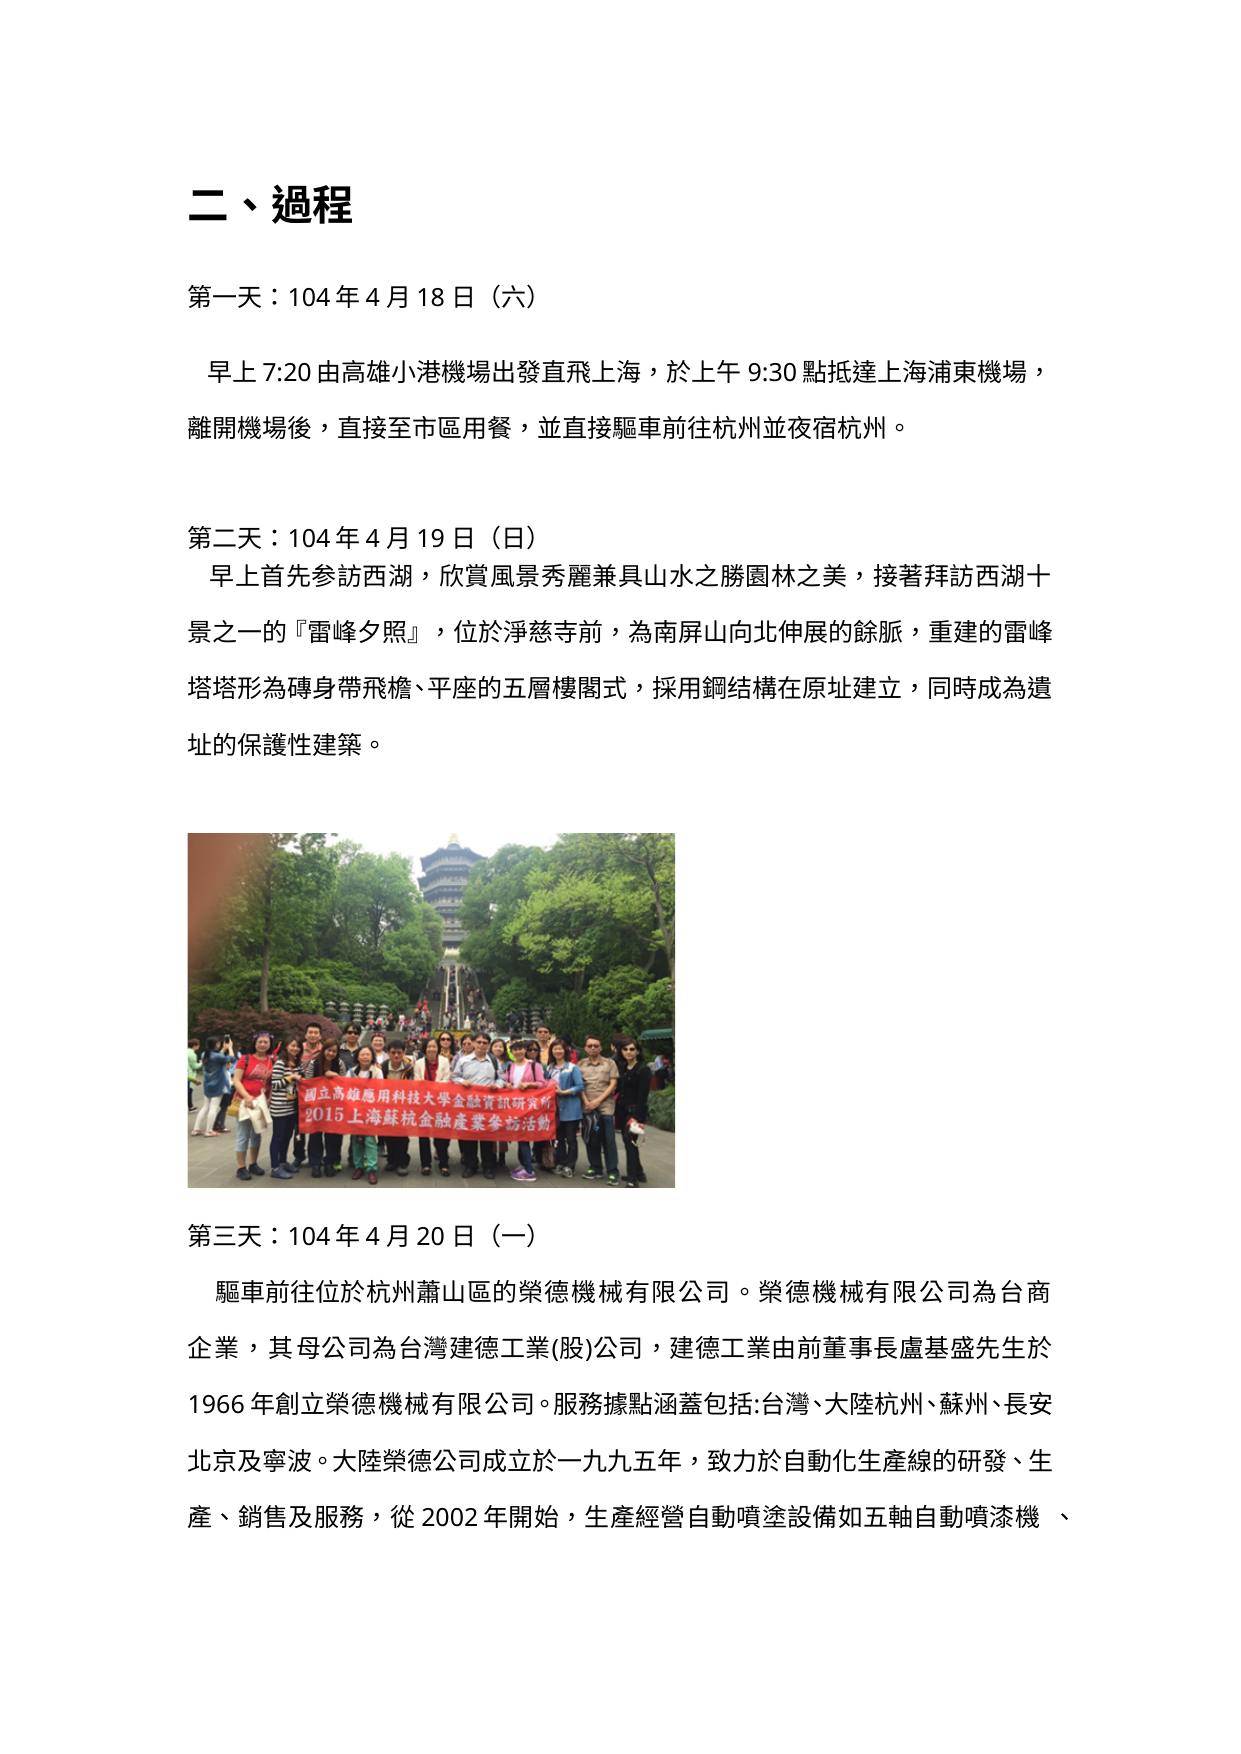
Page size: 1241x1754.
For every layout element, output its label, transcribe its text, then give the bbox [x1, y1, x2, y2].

text 早上首先参訪西湖，欣賞風景秀麗兼具山水之勝園林之美，接著拜訪西湖十景之一的『雷峰夕照』，位於淨慈寺前，為南屏山向北伸展的餘脈，重建的雷峰塔塔形為磚身帶飛檐、平座的五層樓閣式，採用鋼结構在原址建立，同時成為遺址的保護性建築。 [187, 556, 1053, 762]
text 第一天：104年4 月18 日（六） [187, 277, 1053, 314]
picture [187, 833, 676, 1188]
text 第二天：104年4 月19 日（日） [187, 518, 1053, 556]
text 驅車前往位於杭州蕭山區的榮德機械有限公司。榮德機械有限公司為台商企業，其母公司為台灣建德工業(股)公司，建德工業由前董事長盧基盛先生於1966年創立榮德機械有限公司。服務據點涵蓋包括:台灣、大陸杭州、蘇州、長安、北京及寧波。大陸榮德公司成立於一九九五年，致力於自動化生產線的研發、生產、銷售及服務，從2002年開始，生產經營自動噴塗設備如五軸自動噴漆機、SPINDLE噴塗線等，到2008年，在政府宣導“自主創新、產業升級”的政策支持下，榮德在行業內第一家成功研發了噴塗機器人，並將噴塗機器人實現產業化。2003年通過了ISO9001國際品質管制體系認證，並且為同業第一家通過ISO9001：2008國際品質管制體系認證，通過體系的有效運作保證產品品質的可靠性。 [187, 1272, 1053, 1534]
text 早上7:20由高雄小港機場出發直飛上海，於上午9:30點抵達上海浦東機場，離開機場後，直接至市區用餐，並直接驅車前往杭州並夜宿杭州。 [187, 352, 1053, 446]
table_header [298, 826, 765, 938]
text 二、過程 [187, 164, 1053, 239]
text 第三天：104年4 月20 日（一） [187, 1216, 1053, 1253]
